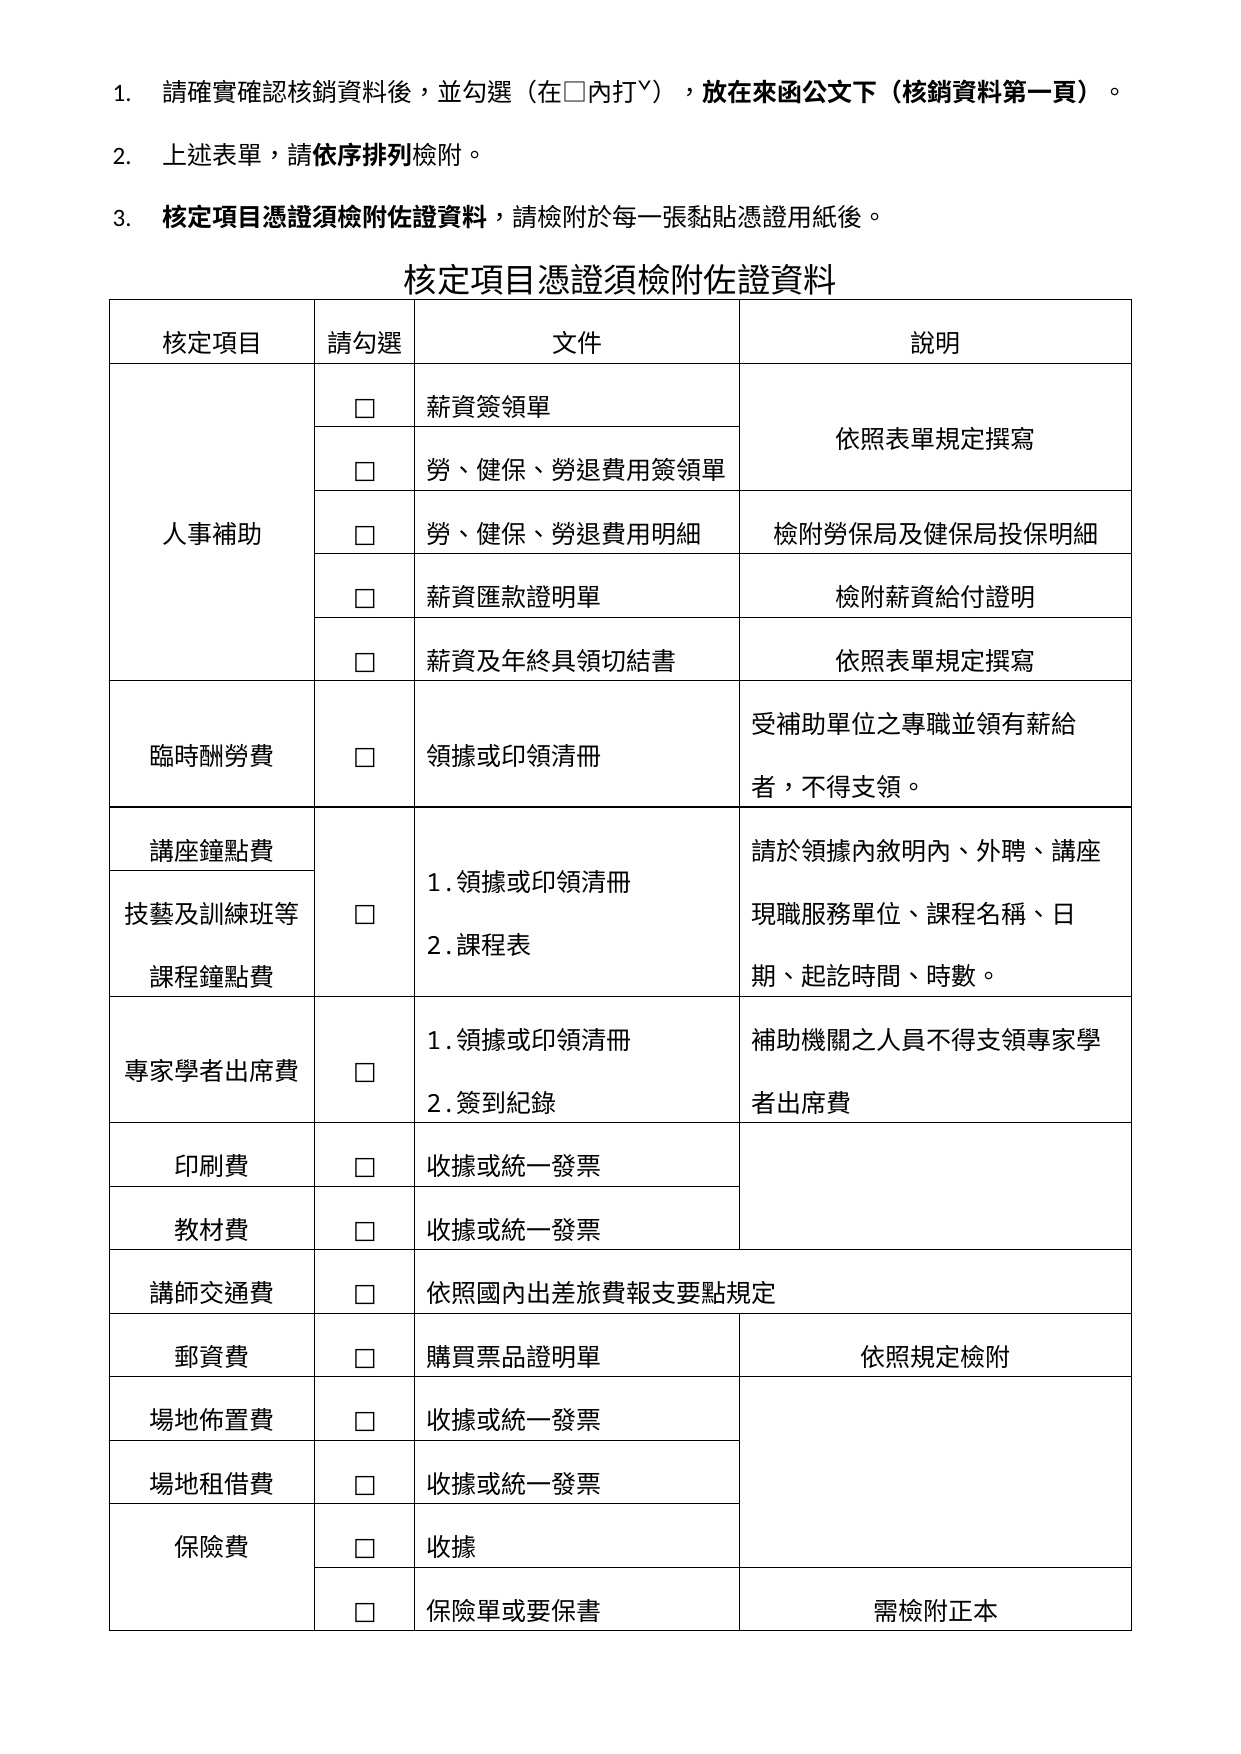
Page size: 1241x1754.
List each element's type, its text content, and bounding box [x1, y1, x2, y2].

table_cell 1.領據或印領清冊 2.課程表 [415, 808, 739, 996]
table_cell □ [315, 997, 414, 1122]
table_cell 技藝及訓練班等課程鐘點費 [110, 871, 314, 996]
table_cell 講師交通費 [110, 1250, 314, 1313]
table_cell 收據或統一發票 [415, 1441, 739, 1503]
table_cell 講座鐘點費 [110, 808, 314, 870]
list 核定項目憑證須檢附佐證資料，請檢附於每一張黏貼憑證用紙後。 [112, 174, 1165, 237]
table_cell 依照表單規定撰寫 [740, 364, 1131, 490]
table_cell 勞、健保、勞退費用簽領單 [415, 427, 739, 490]
table_cell □ [315, 1504, 414, 1567]
table_cell □ [315, 1187, 414, 1249]
table_cell 1.領據或印領清冊 2.簽到紀錄 [415, 997, 739, 1122]
table_cell 請於領據內敘明內、外聘、講座現職服務單位、課程名稱、日期、起訖時間、時數。 [740, 808, 1131, 996]
table_cell □ [315, 1441, 414, 1503]
table_cell □ [315, 1250, 414, 1313]
text 核定項目憑證須檢附佐證資料 [75, 237, 1165, 299]
table_cell 保險單或要保書 [415, 1568, 739, 1630]
table_cell 教材費 [110, 1187, 314, 1249]
table_cell 收據或統一發票 [415, 1123, 739, 1186]
table_cell 薪資匯款證明單 [415, 554, 739, 617]
table_cell [740, 1377, 1131, 1567]
table_cell □ [315, 618, 414, 680]
table_cell □ [315, 1377, 414, 1440]
table_cell 檢附勞保局及健保局投保明細 [740, 491, 1131, 553]
table_cell □ [315, 427, 414, 490]
table_cell 人事補助 [110, 364, 314, 680]
table_cell 收據或統一發票 [415, 1377, 739, 1440]
table_cell 專家學者出席費 [110, 997, 314, 1122]
table_cell 檢附薪資給付證明 [740, 554, 1131, 617]
table_cell □ [315, 1568, 414, 1630]
table_cell □ [315, 808, 414, 996]
table_cell 領據或印領清冊 [415, 681, 739, 806]
table_cell 場地租借費 [110, 1441, 314, 1503]
list 請確實確認核銷資料後，並勾選（在□內打ˇ），放在來函公文下（核銷資料第一頁）。 [112, 49, 1165, 112]
table_cell □ [315, 364, 414, 426]
table_cell □ [315, 554, 414, 617]
table_header 核定項目 [110, 300, 314, 363]
table_cell □ [315, 491, 414, 553]
list 上述表單，請依序排列檢附。 [112, 112, 1165, 174]
table_cell 薪資簽領單 [415, 364, 739, 426]
table_cell 依照國內出差旅費報支要點規定 [415, 1250, 1131, 1313]
table_header 文件 [415, 300, 739, 363]
table_cell [740, 1123, 1131, 1249]
table_cell 保險費 [110, 1504, 314, 1630]
table_header 請勾選 [315, 300, 414, 363]
table_cell 依照表單規定撰寫 [740, 618, 1131, 680]
table_header 說明 [740, 300, 1131, 363]
table_cell 印刷費 [110, 1123, 314, 1186]
table_cell □ [315, 1123, 414, 1186]
table_cell 收據或統一發票 [415, 1187, 739, 1249]
table_cell 收據 [415, 1504, 739, 1567]
table_cell □ [315, 1314, 414, 1376]
table_cell 薪資及年終具領切結書 [415, 618, 739, 680]
table_cell 場地佈置費 [110, 1377, 314, 1440]
table_cell 依照規定檢附 [740, 1314, 1131, 1376]
table_cell 勞、健保、勞退費用明細 [415, 491, 739, 553]
table_cell 需檢附正本 [740, 1568, 1131, 1630]
table_cell 受補助單位之專職並領有薪給者，不得支領。 [740, 681, 1131, 806]
table_cell 郵資費 [110, 1314, 314, 1376]
table_cell □ [315, 681, 414, 806]
table_cell 臨時酬勞費 [110, 681, 314, 806]
table_cell 購買票品證明單 [415, 1314, 739, 1376]
table_cell 補助機關之人員不得支領專家學者出席費 [740, 997, 1131, 1122]
